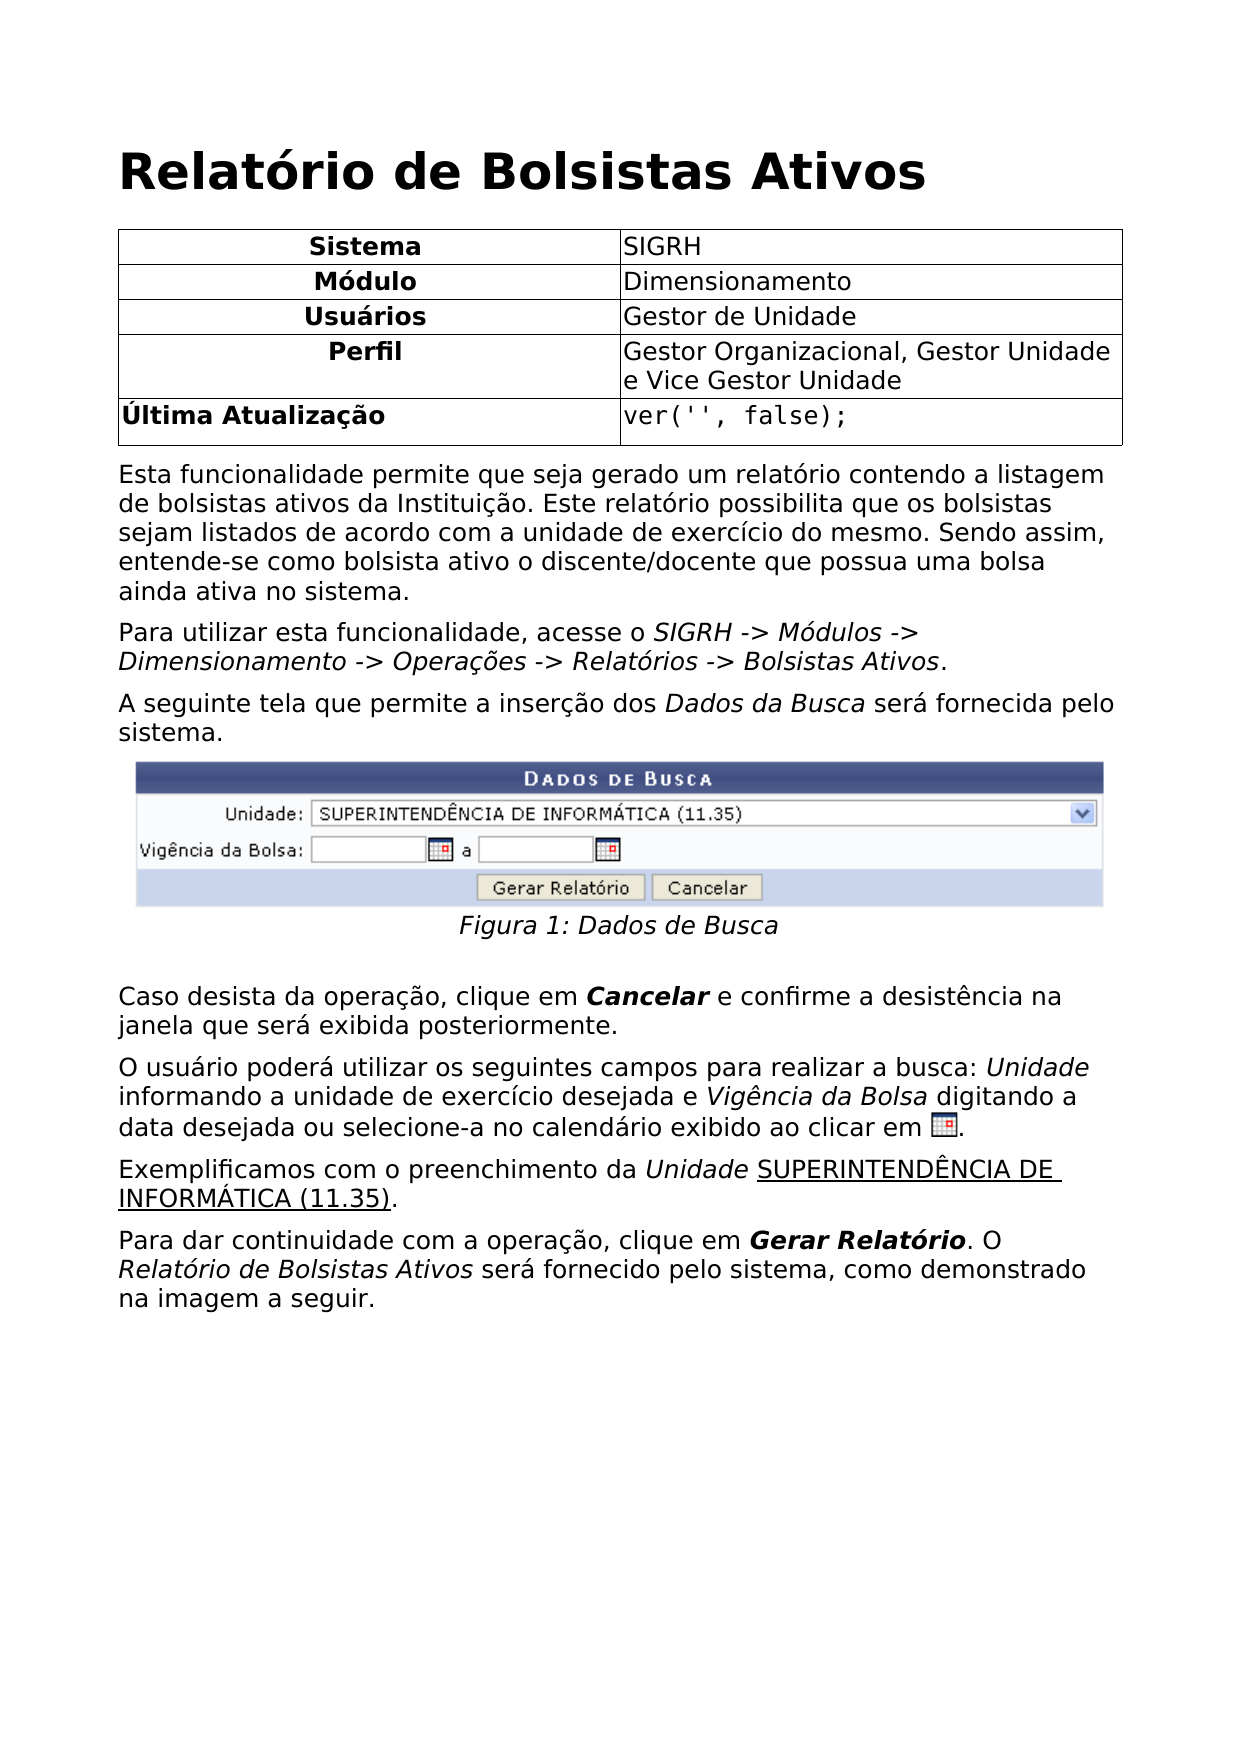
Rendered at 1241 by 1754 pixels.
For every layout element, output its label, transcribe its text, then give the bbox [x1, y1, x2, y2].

table_cell Perfil [119, 335, 620, 398]
table_cell ver('', false); [621, 399, 1122, 445]
table_cell Gestor de Unidade [621, 300, 1122, 334]
subtitle Relatório de Bolsistas Ativos [118, 143, 1122, 201]
text O usuário poderá utilizar os seguintes campos para realizar a busca: Unidade informando a unidade de exercício desejada e Vigência da Bolsa digitando a data desejada ou selecione-a no calendário exibido ao clicar em . [118, 1053, 1122, 1142]
table_header SIGRH [621, 230, 1122, 264]
text A seguinte tela que permite a inserção dos Dados da Busca será fornecida pelo sistema. [118, 689, 1122, 747]
text Esta funcionalidade permite que seja gerado um relatório contendo a listagem de bolsistas ativos da Instituição. Este relatório possibilita que os bolsistas sejam listados de acordo com a unidade de exercício do mesmo. Sendo assim, entende-se como bolsista ativo o discente/docente que possua uma bolsa ainda ativa no sistema. [118, 460, 1122, 606]
text Para utilizar esta funcionalidade, acesse o SIGRH -> Módulos -> Dimensionamento -> Operações -> Relatórios -> Bolsistas Ativos. [118, 618, 1122, 677]
text Caso desista da operação, clique em Cancelar e confirme a desistência na janela que será exibida posteriormente. [118, 982, 1122, 1041]
text Figura 1: Dados de Busca [133, 912, 1107, 941]
table_cell Gestor Organizacional, Gestor Unidade e Vice Gestor Unidade [621, 335, 1122, 398]
picture [931, 1111, 958, 1137]
table_cell Módulo [119, 265, 620, 299]
table_cell Última Atualização [119, 399, 620, 445]
picture [133, 760, 1107, 912]
table_cell Dimensionamento [621, 265, 1122, 299]
text Exemplificamos com o preenchimento da Unidade SUPERINTENDÊNCIA DE INFORMÁTICA (11.35). [118, 1155, 1122, 1213]
table_header Sistema [119, 230, 620, 264]
text Para dar continuidade com a operação, clique em Gerar Relatório. O Relatório de Bolsistas Ativos será fornecido pelo sistema, como demonstrado na imagem a seguir. [118, 1226, 1122, 1313]
table_cell Usuários [119, 300, 620, 334]
